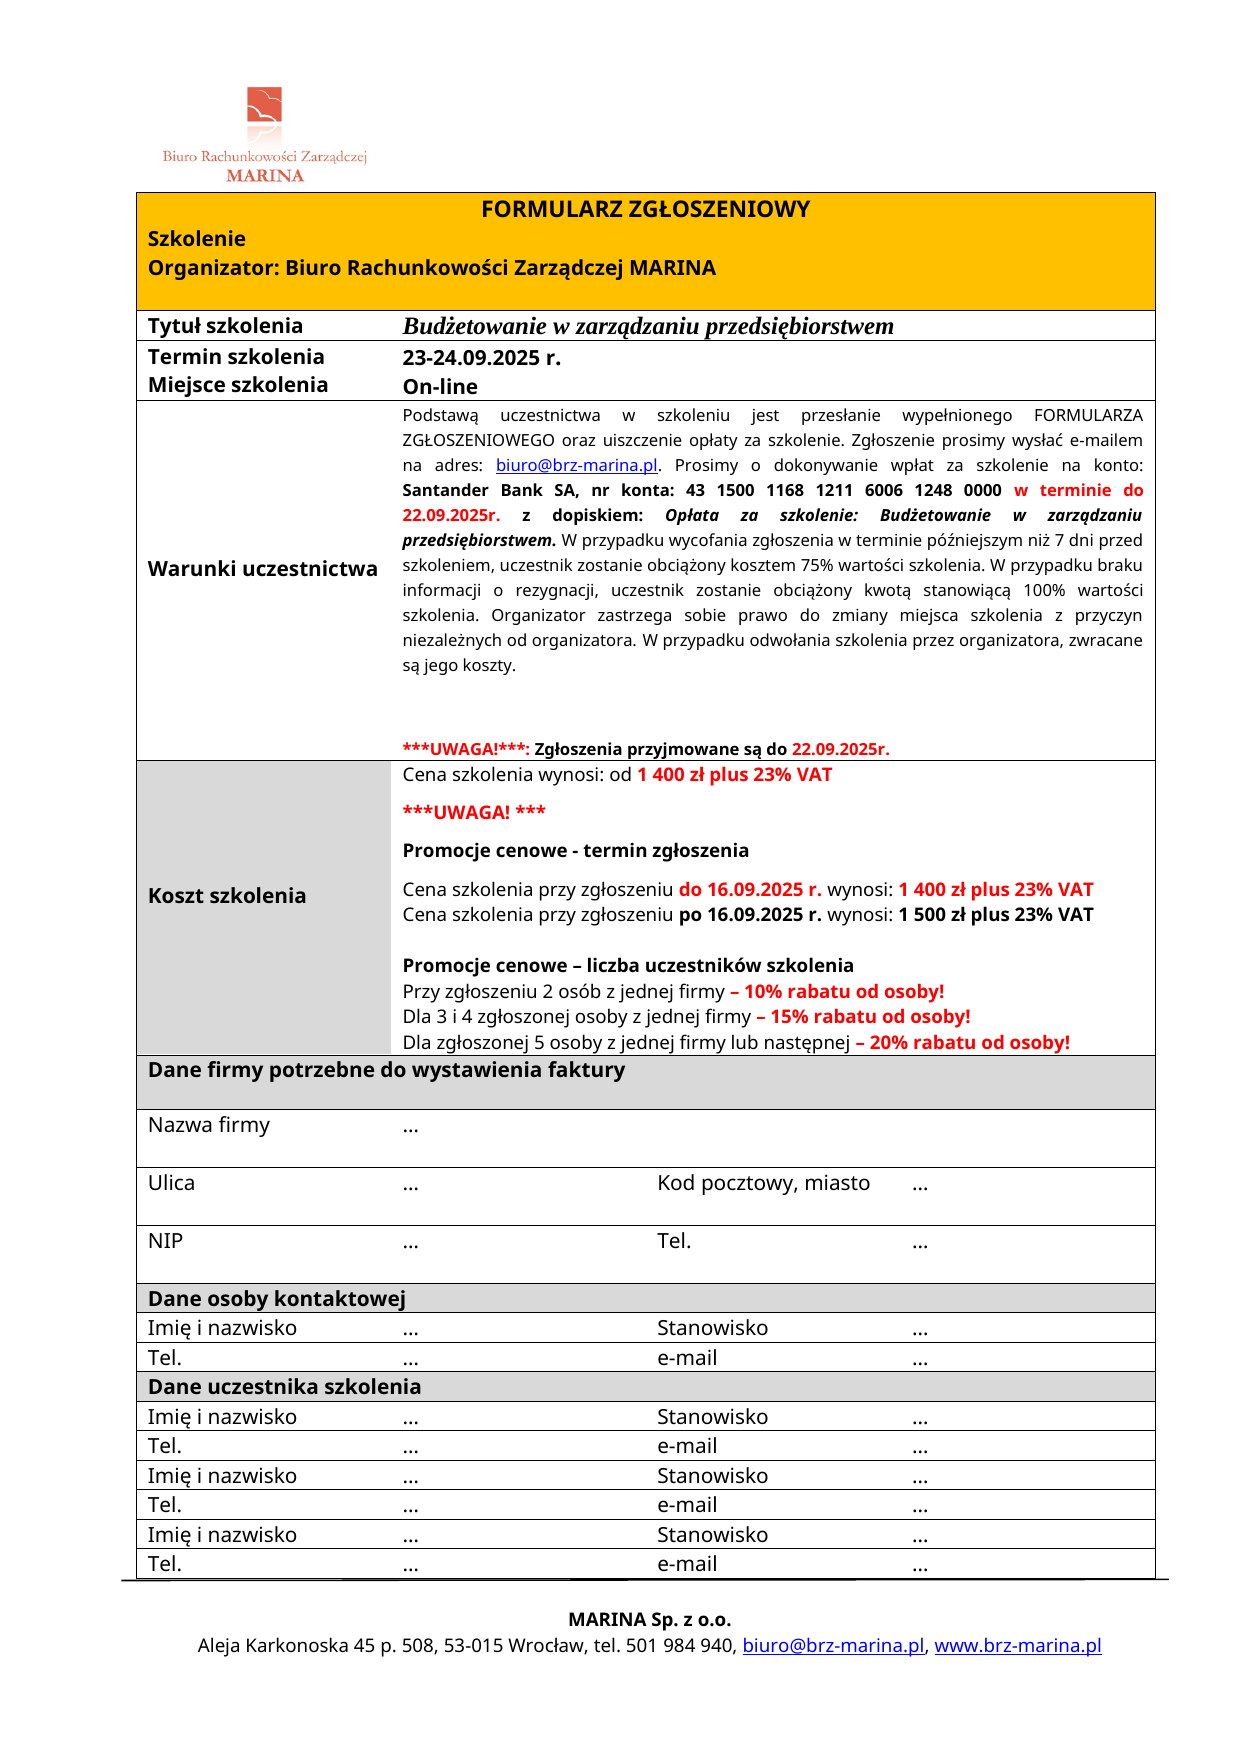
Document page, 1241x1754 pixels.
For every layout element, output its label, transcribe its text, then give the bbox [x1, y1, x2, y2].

table_cell Imię i nazwisko [137, 1402, 391, 1430]
table_cell … [901, 1343, 1155, 1371]
table_cell Tel. [137, 1549, 391, 1578]
table_cell Stanowisko [646, 1313, 901, 1342]
table_cell Imię i nazwisko [137, 1461, 391, 1489]
table_cell … [391, 1461, 646, 1489]
table_cell e-mail [646, 1431, 901, 1460]
table_cell Termin szkolenia Miejsce szkolenia [137, 341, 391, 400]
table_cell … [391, 1313, 646, 1342]
table_cell e-mail [646, 1343, 901, 1371]
table_cell … [391, 1402, 646, 1430]
table_cell Imię i nazwisko [137, 1313, 391, 1342]
table_cell … [391, 1431, 646, 1460]
table_cell Tytuł szkolenia [137, 311, 391, 339]
table_cell NIP [137, 1226, 391, 1283]
table_cell … [901, 1549, 1155, 1578]
table_cell … [391, 1490, 646, 1519]
table_cell Ulica [137, 1168, 391, 1225]
table_cell e-mail [646, 1490, 901, 1519]
table_cell … [391, 1226, 646, 1283]
table_cell Dane osoby kontaktowej [137, 1284, 1155, 1312]
table_cell … [391, 1549, 646, 1578]
table_cell … [391, 1343, 646, 1371]
table_cell … [391, 1520, 646, 1548]
table_cell Koszt szkolenia [137, 761, 391, 1054]
table_cell Kod pocztowy, miasto [646, 1168, 901, 1225]
table_header FORMULARZ ZGŁOSZENIOWY Szkolenie Organizator: Biuro Rachunkowości Zarządczej MARINA [137, 193, 1155, 310]
table_cell … [901, 1226, 1155, 1283]
table_cell … [901, 1431, 1155, 1460]
table_cell Stanowisko [646, 1461, 901, 1489]
table_cell Tel. [137, 1431, 391, 1460]
table_cell … [901, 1461, 1155, 1489]
table_cell Podstawą uczestnictwa w szkoleniu jest przesłanie wypełnionego FORMULARZA ZGŁOSZENIOWEGO oraz uiszczenie opłaty za szkolenie. Zgłoszenie prosimy wysłać e-mailem na adres: biuro@brz-marina.pl. Prosimy o dokonywanie wpłat za szkolenie na konto: Santander Bank SA, nr konta: 43 1500 1168 1211 6006 1248 0000 w terminie do 22.09.2025r. z dopiskiem: Opłata za szkolenie: Budżetowanie w zarządzaniu przedsiębiorstwem. W przypadku wycofania zgłoszenia w terminie późniejszym niż 7 dni przed szkoleniem, uczestnik zostanie obciążony kosztem 75% wartości szkolenia. W przypadku braku informacji o rezygnacji, uczestnik zostanie obciążony kwotą stanowiącą 100% wartości szkolenia. Organizator zastrzega sobie prawo do zmiany miejsca szkolenia z przyczyn niezależnych od organizatora. W przypadku odwołania szkolenia przez organizatora, zwracane są jego koszty. ***UWAGA!***: Zgłoszenia przyjmowane są do 22.09.2025r. [391, 401, 1155, 760]
table_cell 23-24.09.2025 r. On-line [391, 341, 1155, 400]
table_cell Cena szkolenia wynosi: od 1 400 zł plus 23% VAT ***UWAGA! *** Promocje cenowe - termin zgłoszenia Cena szkolenia przy zgłoszeniu do 16.09.2025 r. wynosi: 1 400 zł plus 23% VAT Cena szkolenia przy zgłoszeniu po 16.09.2025 r. wynosi: 1 500 zł plus 23% VAT Promocje cenowe – liczba uczestników szkolenia Przy zgłoszeniu 2 osób z jednej firmy – 10% rabatu od osoby! Dla 3 i 4 zgłoszonej osoby z jednej firmy – 15% rabatu od osoby! Dla zgłoszonej 5 osoby z jednej firmy lub następnej – 20% rabatu od osoby! [391, 761, 1155, 1054]
table_cell … [901, 1402, 1155, 1430]
table_cell Dane firmy potrzebne do wystawienia faktury [137, 1056, 1155, 1109]
table_cell Stanowisko [646, 1520, 901, 1548]
table_cell Budżetowanie w zarządzaniu przedsiębiorstwem [391, 311, 1155, 339]
table_cell … [901, 1520, 1155, 1548]
table_cell Tel. [137, 1343, 391, 1371]
table_cell Tel. [137, 1490, 391, 1519]
table_cell Tel. [646, 1226, 901, 1283]
table_cell Dane uczestnika szkolenia [137, 1372, 1155, 1401]
table_cell Warunki uczestnictwa [137, 401, 391, 760]
table_cell Imię i nazwisko [137, 1520, 391, 1548]
table_cell Nazwa firmy [137, 1110, 391, 1167]
table_cell e-mail [646, 1549, 901, 1578]
table_cell … [391, 1168, 646, 1225]
table_cell … [391, 1110, 1155, 1167]
table_cell … [901, 1168, 1155, 1225]
table_cell … [901, 1313, 1155, 1342]
table_cell … [901, 1490, 1155, 1519]
table_cell Stanowisko [646, 1402, 901, 1430]
